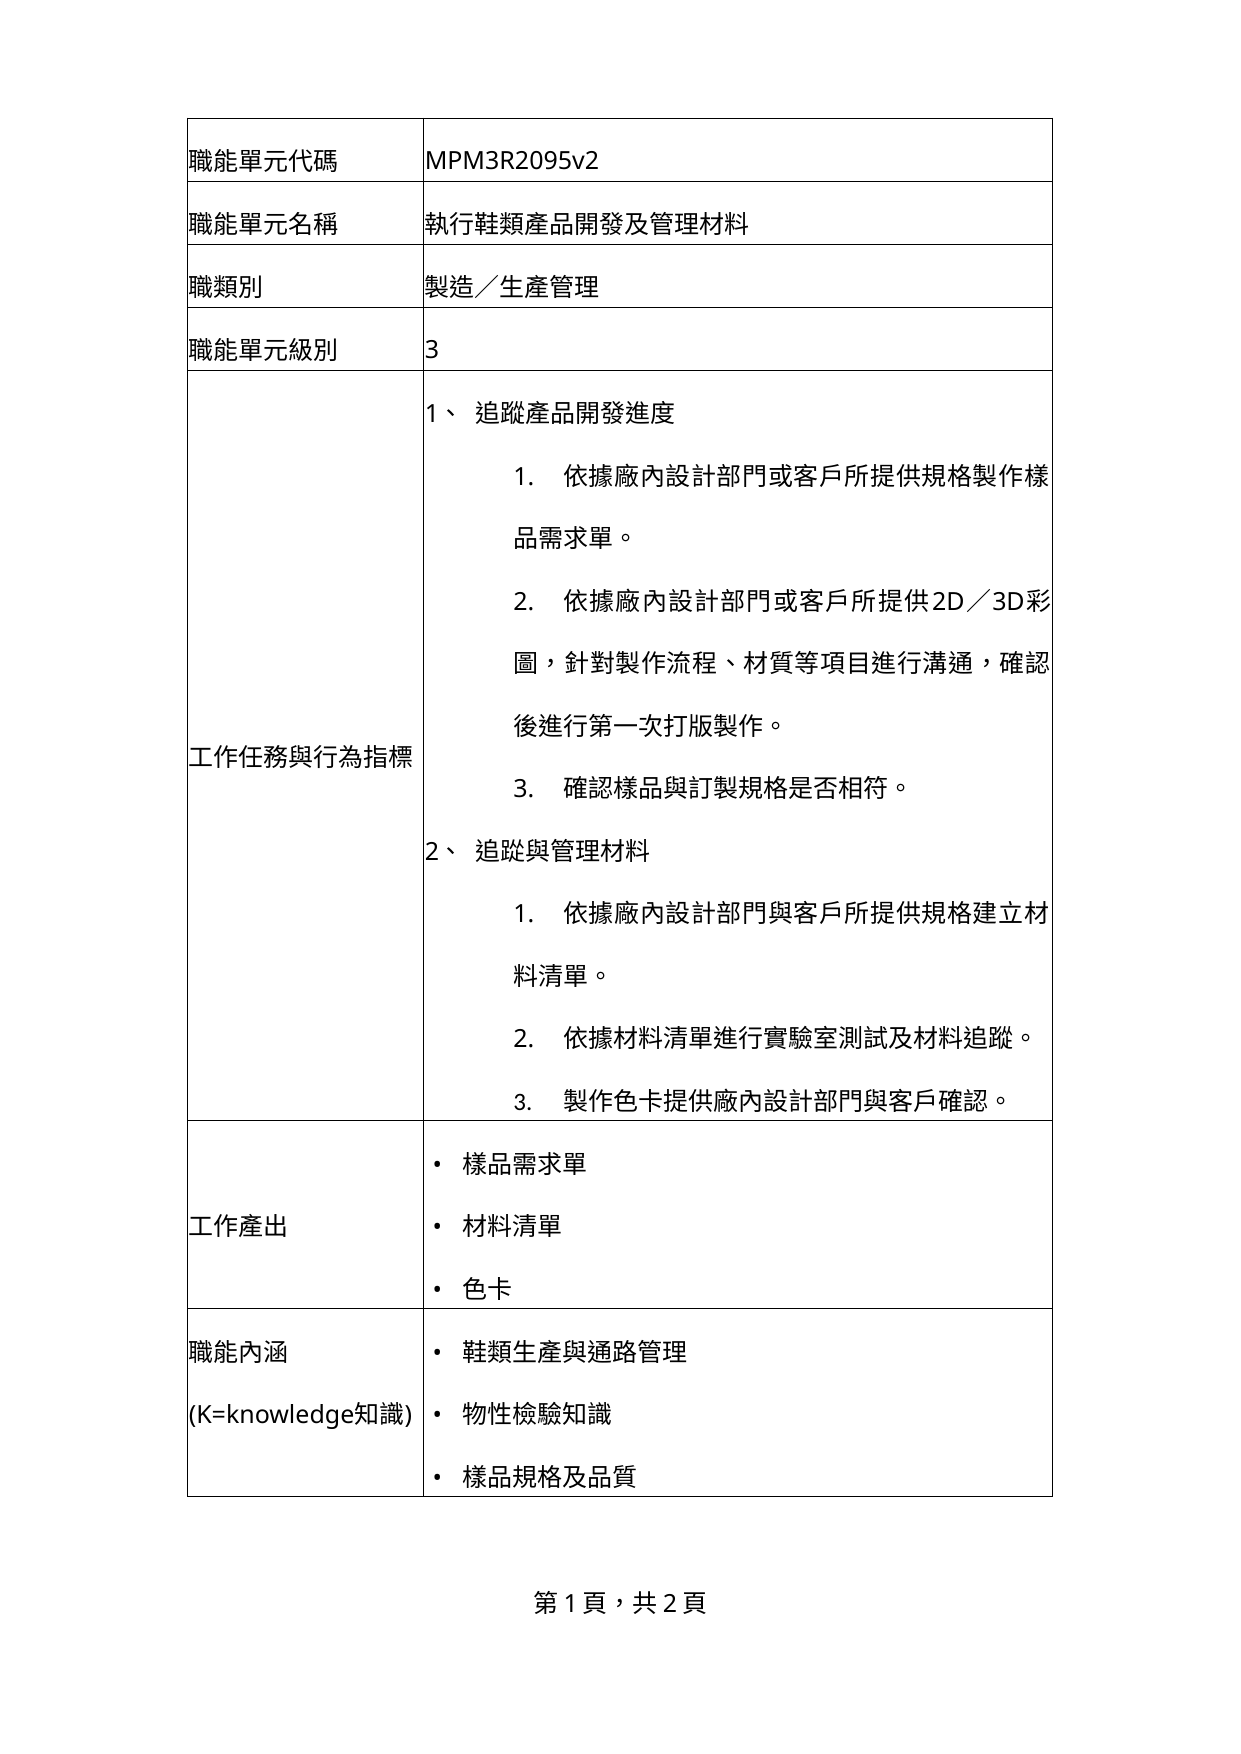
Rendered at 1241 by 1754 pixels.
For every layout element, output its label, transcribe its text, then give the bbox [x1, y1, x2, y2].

table_cell 工作任務與行為指標 [188, 371, 423, 1120]
table_cell 製造／生產管理 [424, 245, 1052, 307]
table_header 職能單元代碼 [188, 119, 423, 181]
table_cell 樣品需求單 材料清單 色卡 [424, 1121, 1052, 1308]
table_cell 鞋類生產與通路管理 物性檢驗知識 樣品規格及品質 鞋類結構與材料應用知識 鞋材與鞋類專業術語知識 [424, 1309, 1052, 1496]
table_cell 3 [424, 308, 1052, 369]
table_cell 職能單元名稱 [188, 182, 423, 243]
table_cell 執行鞋類產品開發及管理材料 [424, 182, 1052, 243]
table_cell 職能單元級別 [188, 308, 423, 369]
table_cell 工作產出 [188, 1121, 423, 1308]
table_header MPM3R2095v2 [424, 119, 1052, 181]
table_cell 職類別 [188, 245, 423, 307]
table_cell 職能內涵 (K=knowledge知識) [188, 1309, 423, 1496]
table_cell 追蹤產品開發進度 依據廠內設計部門或客戶所提供規格製作樣品需求單。 依據廠內設計部門或客戶所提供2D／3D彩圖，針對製作流程、材質等項目進行溝通，確認後進行第一次打版製作。 確認樣品與訂製規格是否相符。 追踨與管理材料 依據廠內設計部門與客戶所提供規格建立材料清單。 依據材料清單進行實驗室測試及材料追蹤。 製作色卡提供廠內設計部門與客戶確認。 [424, 371, 1052, 1120]
